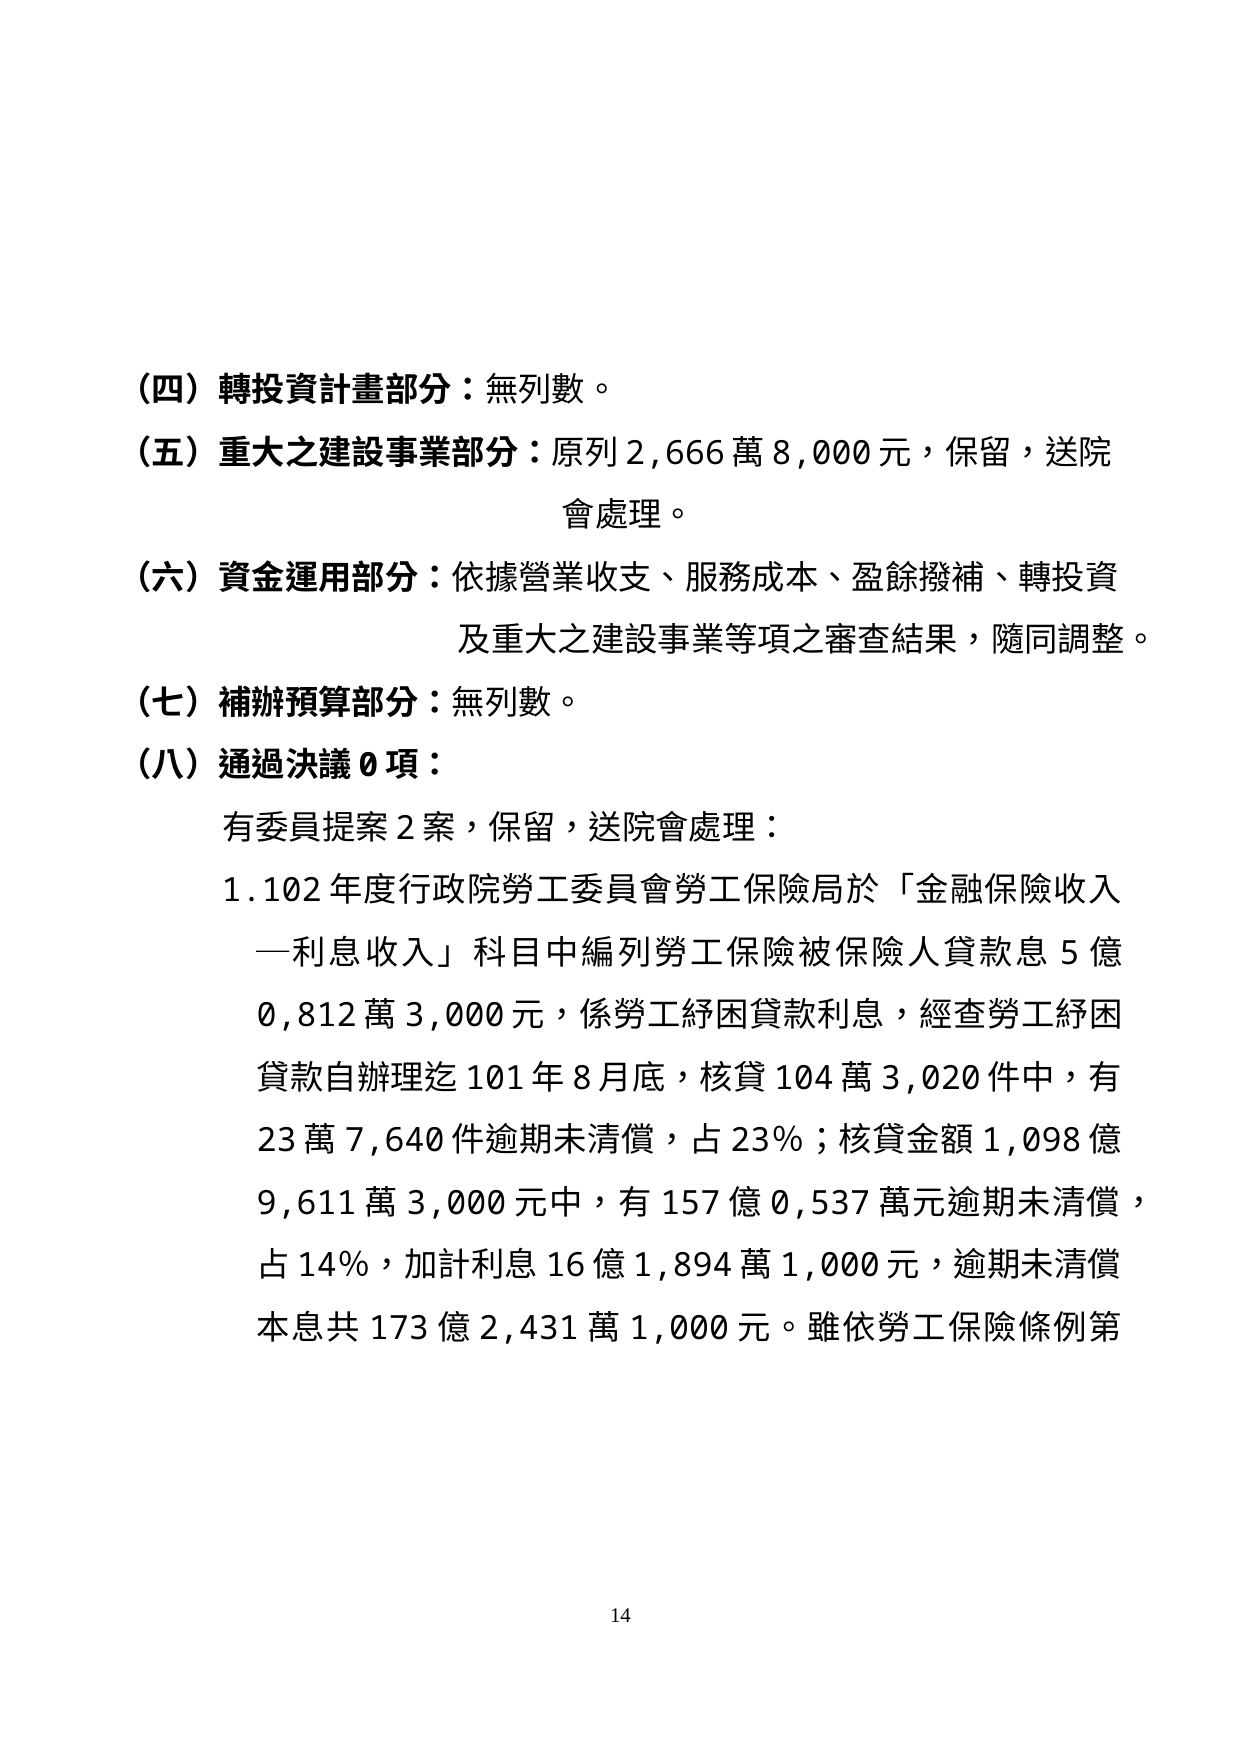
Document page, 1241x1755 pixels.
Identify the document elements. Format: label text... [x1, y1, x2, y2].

text （四）轉投資計畫部分：無列數。 [118, 346, 1138, 408]
text （六）資金運用部分：依據營業收支、服務成本、盈餘撥補、轉投資及重大之建設事業等項之審查結果，隨同調整。 [118, 533, 1138, 658]
text （八）通過決議0項： [118, 721, 1138, 783]
text （七）補辦預算部分：無列數。 [118, 658, 1138, 721]
text 有委員提案2案，保留，送院會處理： [222, 783, 1138, 846]
text （五）重大之建設事業部分：原列2,666萬8,000元，保留，送院會處理。 [118, 408, 1138, 533]
text 1.102年度行政院勞工委員會勞工保險局於「金融保險收入─利息收入」科目中編列勞工保險被保險人貸款息5億0,812萬3,000元，係勞工紓困貸款利息，經查勞工紓困貸款自辦理迄101年8月底，核貸104萬3,020件中，有23萬7,640件逾期未清償，占23％；核貸金額1,098億9,611萬3,000元中，有157億0,537萬元逾期未清償，占14％，加計利息16億1,894萬1,000元，逾期未清償本息共173億2,431萬1,000元。雖依勞工保險條例第29條規定抵銷未來保險給付金額136億5,937萬8,000元，惟金額龐大，恐影響勞保基金短期之資金調度。勞工保險局應詳實清查逾期未清償案件中，針對經濟能力尚可者，應優先要求償還貸款；同時應訂立追討目標，確實追蹤，以維持基金正常運作。【21】 [221, 846, 1122, 1346]
